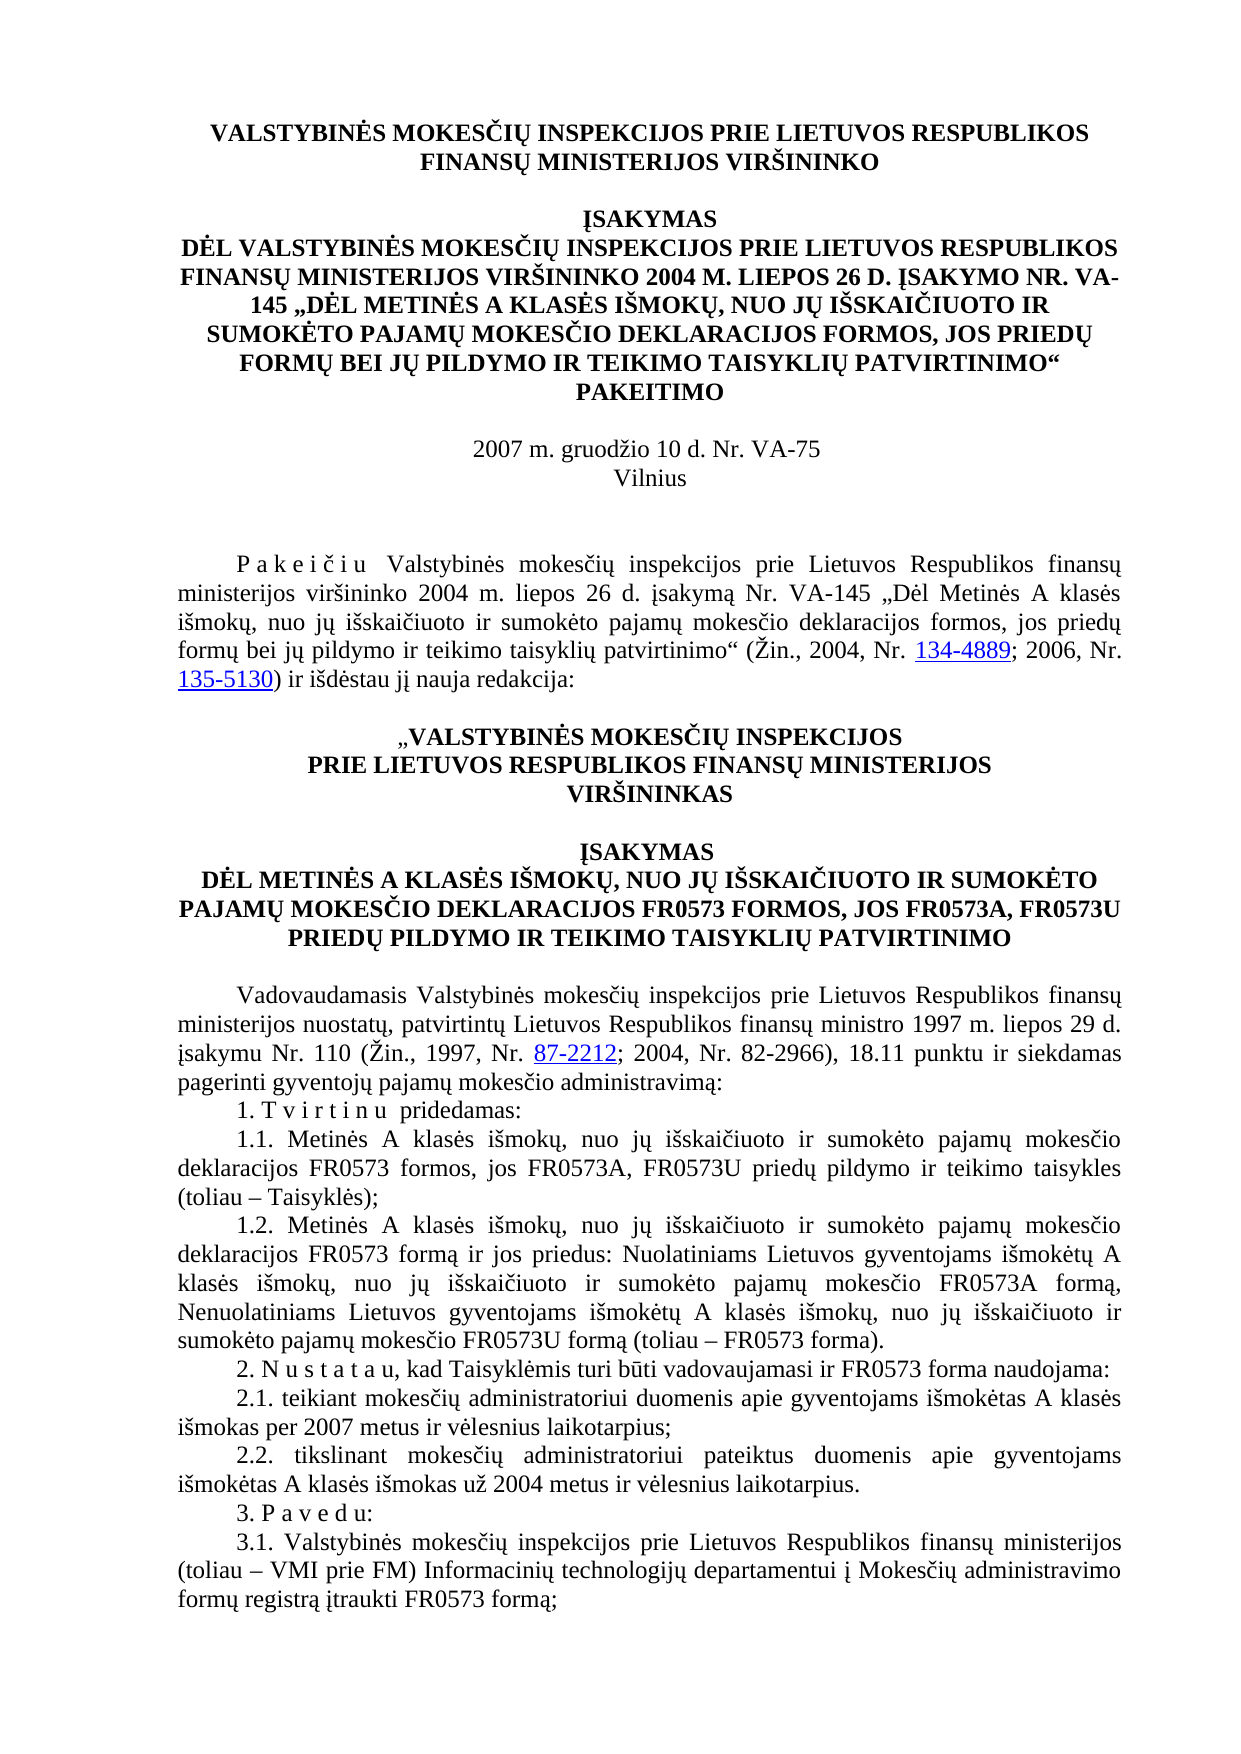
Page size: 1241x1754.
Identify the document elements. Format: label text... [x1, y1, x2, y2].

text 1.1. Metinės A klasės išmokų, nuo jų išskaičiuoto ir sumokėto pajamų mokesčio deklaracijos FR0573 formos, jos FR0573A, FR0573U priedų pildymo ir teikimo taisykles (toliau – Taisyklės); [177, 1124, 1122, 1211]
text 2. Nustatau, kad Taisyklėmis turi būti vadovaujamasi ir FR0573 forma naudojama: [177, 1354, 1122, 1383]
text 2.2. tikslinant mokesčių administratoriui pateiktus duomenis apie gyventojams išmokėtas A klasės išmokas už 2004 metus ir vėlesnius laikotarpius. [177, 1441, 1122, 1498]
text 1. Tvirtinu pridedamas: [177, 1096, 1122, 1124]
text ĮSAKYMAS [177, 837, 1122, 866]
text 1.2. Metinės A klasės išmokų, nuo jų išskaičiuoto ir sumokėto pajamų mokesčio deklaracijos FR0573 formą ir jos priedus: Nuolatiniams Lietuvos gyventojams išmokėtų A klasės išmokų, nuo jų išskaičiuoto ir sumokėto pajamų mokesčio FR0573A formą, Nenuolatiniams Lietuvos gyventojams išmokėtų A klasės išmokų, nuo jų išskaičiuoto ir sumokėto pajamų mokesčio FR0573U formą (toliau – FR0573 forma). [177, 1211, 1122, 1354]
text PRIE LIETUVOS RESPUBLIKOS FINANSŲ MINISTERIJOS [177, 751, 1122, 779]
text 3.1. Valstybinės mokesčių inspekcijos prie Lietuvos Respublikos finansų ministerijos (toliau – VMI prie FM) Informacinių technologijų departamentui į Mokesčių administravimo formų registrą įtraukti FR0573 formą; [177, 1527, 1122, 1613]
text DĖL METINĖS A KLASĖS IŠMOKŲ, NUO JŲ IŠSKAIČIUOTO IR SUMOKĖTO PAJAMŲ MOKESČIO DEKLARACIJOS FR0573 FORMOS, JOS FR0573A, FR0573U PRIEDŲ PILDYMO IR TEIKIMO TAISYKLIŲ PATVIRTINIMO [177, 866, 1122, 952]
text 2.1. teikiant mokesčių administratoriui duomenis apie gyventojams išmokėtas A klasės išmokas per 2007 metus ir vėlesnius laikotarpius; [177, 1383, 1122, 1441]
text VALSTYBINĖS MOKESČIŲ INSPEKCIJOS PRIE LIETUVOS RESPUBLIKOS FINANSŲ MINISTERIJOS VIRŠININKO [177, 118, 1122, 176]
text „VALSTYBINĖS MOKESČIŲ INSPEKCIJOS [177, 722, 1122, 751]
text ĮSAKYMAS [177, 204, 1122, 233]
text VIRŠININKAS [177, 779, 1122, 808]
text Pakeičiu Valstybinės mokesčių inspekcijos prie Lietuvos Respublikos finansų ministerijos viršininko 2004 m. liepos 26 d. įsakymą Nr. VA-145 „Dėl Metinės A klasės išmokų, nuo jų išskaičiuoto ir sumokėto pajamų mokesčio deklaracijos formos, jos priedų formų bei jų pildymo ir teikimo taisyklių patvirtinimo“ (Žin., 2004, Nr. 134-4889; 2006, Nr. 135-5130) ir išdėstau jį nauja redakcija: [177, 549, 1122, 693]
text Vadovaudamasis Valstybinės mokesčių inspekcijos prie Lietuvos Respublikos finansų ministerijos nuostatų, patvirtintų Lietuvos Respublikos finansų ministro 1997 m. liepos 29 d. įsakymu Nr. 110 (Žin., 1997, Nr. 87-2212; 2004, Nr. 82-2966), 18.11 punktu ir siekdamas pagerinti gyventojų pajamų mokesčio administravimą: [177, 981, 1122, 1096]
text Vilnius [177, 463, 1122, 492]
text DĖL VALSTYBINĖS MOKESČIŲ INSPEKCIJOS PRIE LIETUVOS RESPUBLIKOS FINANSŲ MINISTERIJOS VIRŠININKO 2004 M. LIEPOS 26 D. ĮSAKYMO NR. VA-145 „DĖL METINĖS A KLASĖS IŠMOKŲ, NUO JŲ IŠSKAIČIUOTO IR SUMOKĖTO PAJAMŲ MOKESČIO DEKLARACIJOS FORMOS, JOS PRIEDŲ FORMŲ BEI JŲ PILDYMO IR TEIKIMO TAISYKLIŲ PATVIRTINIMO“ PAKEITIMO [177, 233, 1122, 406]
text 2007 m. gruodžio 10 d. Nr. VA-75 [177, 434, 1122, 463]
text 3. Pavedu: [177, 1498, 1122, 1527]
